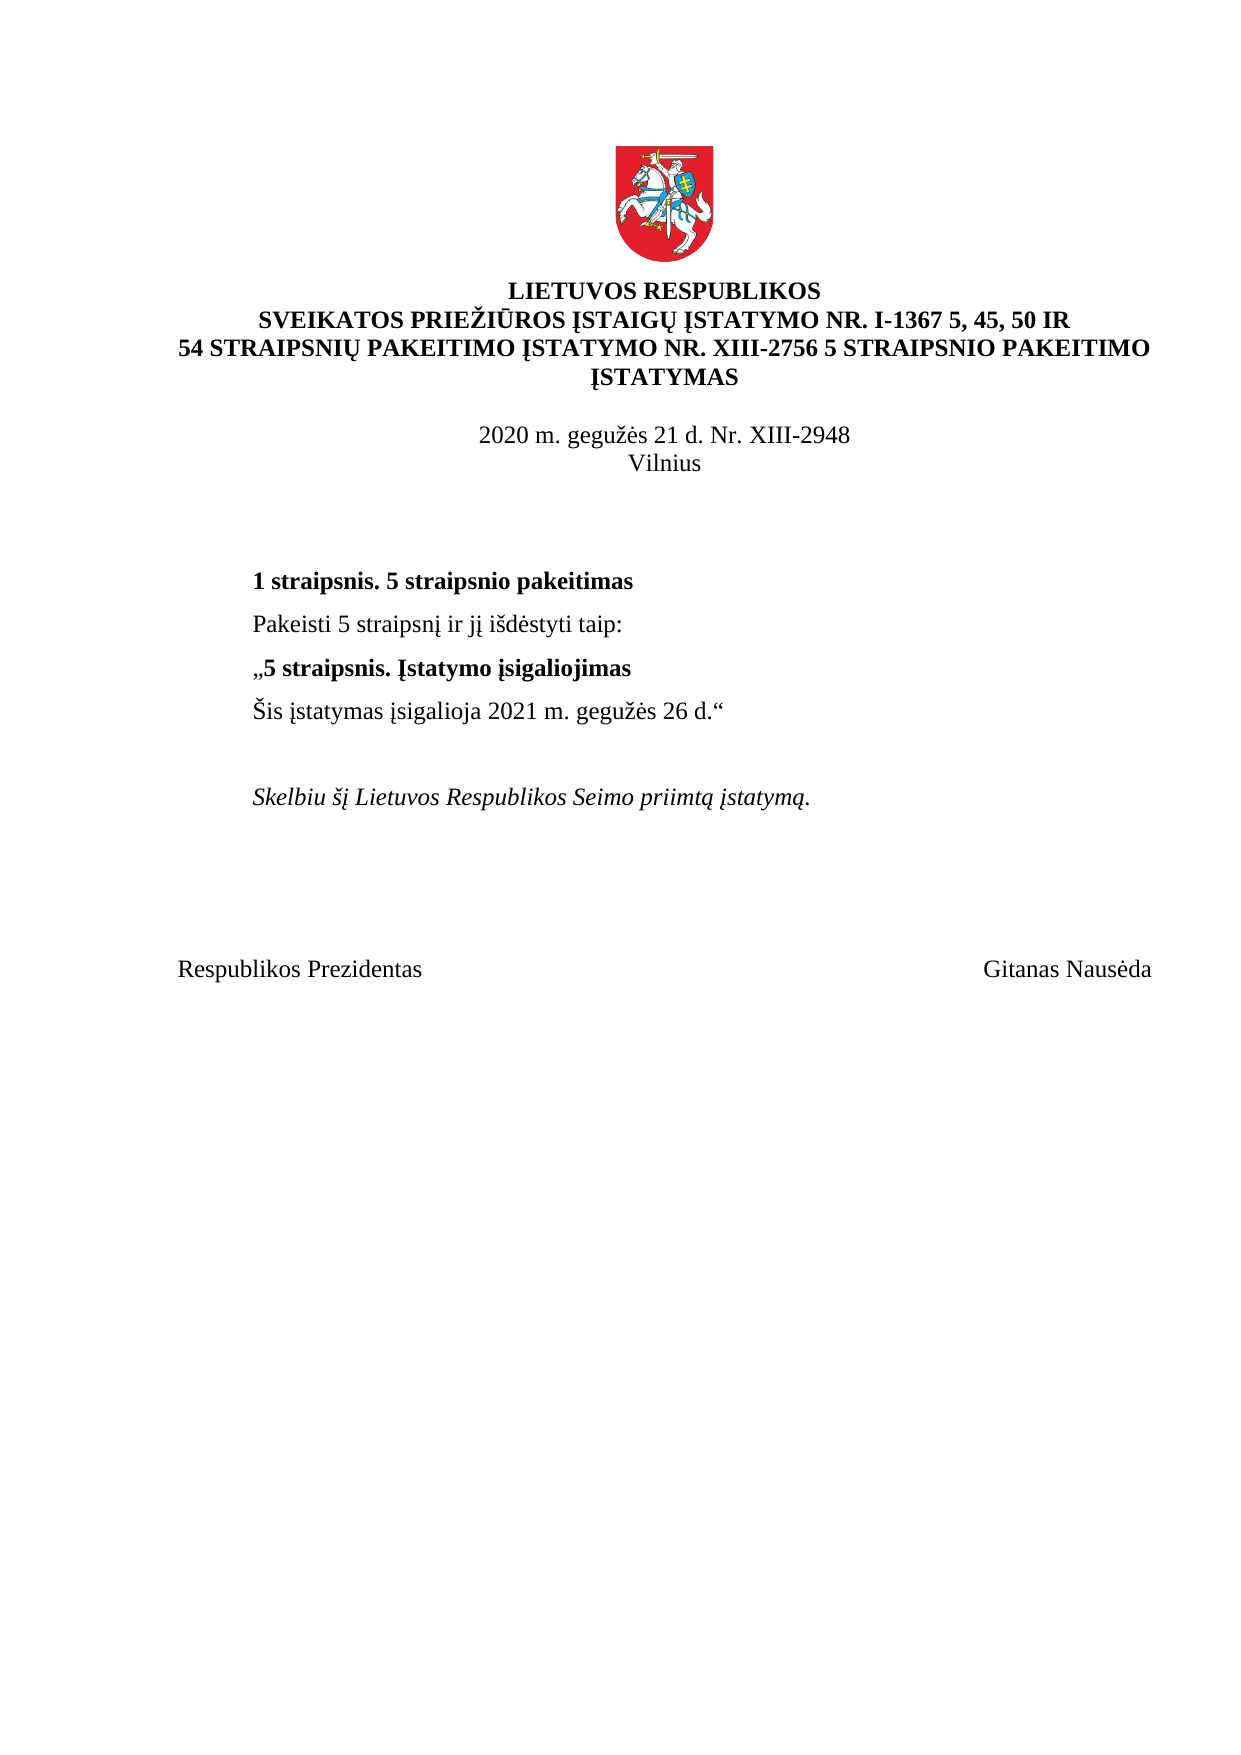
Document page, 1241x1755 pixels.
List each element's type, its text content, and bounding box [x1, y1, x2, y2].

text 2020 m. gegužės 21 d. Nr. XIII-2948 [177, 420, 1152, 448]
text „5 straipsnis. Įstatymo įsigaliojimas [177, 653, 1152, 681]
text LIETUVOS RESPUBLIKOS [177, 276, 1152, 305]
text Pakeisti 5 straipsnį ir jį išdėstyti taip: [177, 609, 1152, 638]
text Šis įstatymas įsigalioja 2021 m. gegužės 26 d.“ [177, 696, 1152, 724]
text Skelbiu šį Lietuvos Respublikos Seimo priimtą įstatymą. [177, 782, 1152, 811]
text ĮSTATYMAS [177, 362, 1152, 391]
text Vilnius [177, 448, 1152, 477]
text Respublikos Prezidentas Gitanas Nausėda [177, 954, 1152, 983]
text 1 straipsnis. 5 straipsnio pakeitimas [177, 566, 1152, 595]
text SVEIKATOS PRIEŽIŪROS ĮSTAIGŲ ĮSTATYMO NR. I-1367 5, 45, 50 IR 54 STRAIPSNIŲ PAKEITIMO ĮSTATYMO NR. XIII-2756 5 STRAIPSNIO PAKEITIMO [177, 305, 1152, 362]
